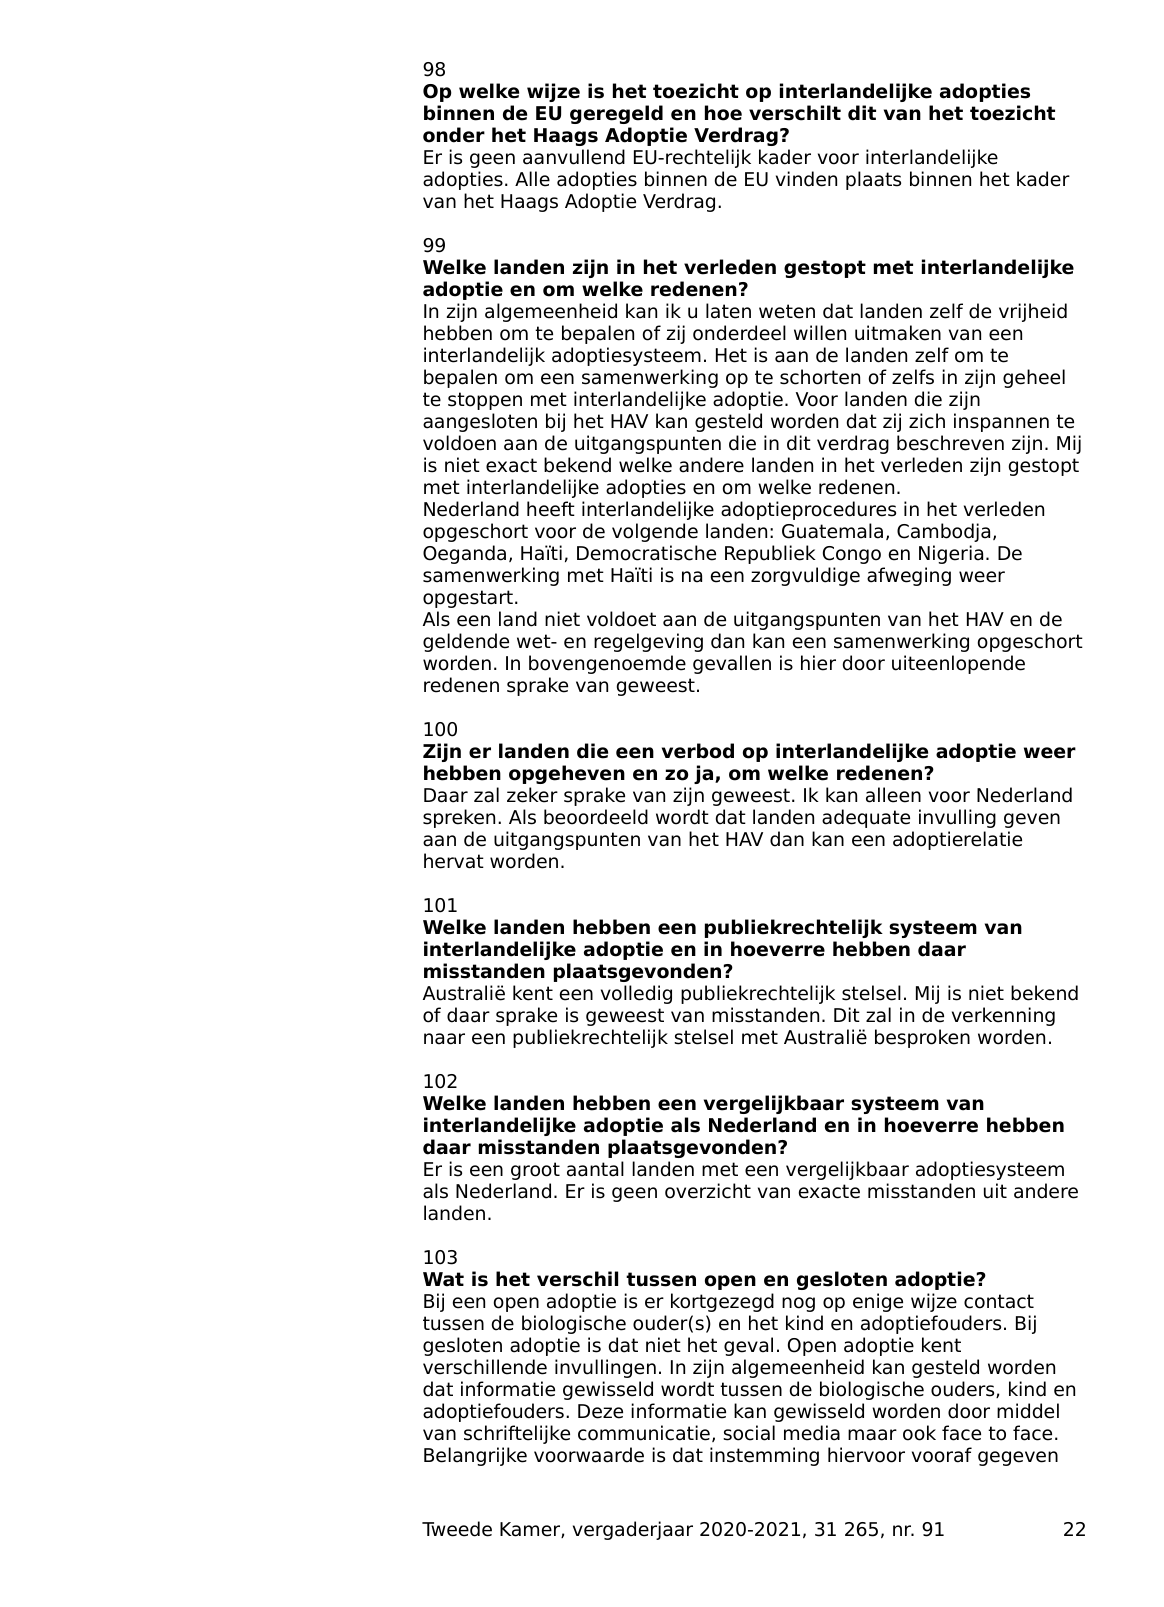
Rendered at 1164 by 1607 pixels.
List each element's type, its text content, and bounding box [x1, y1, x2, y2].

text Als een land niet voldoet aan de uitgangspunten van het HAV en de geldende wet- en regelgeving dan kan een samenwerking opgeschort worden. In bovengenoemde gevallen is hier door uiteenlopende redenen sprake van geweest. [422, 609, 1087, 697]
text 100 [422, 719, 1087, 741]
text Bij een open adoptie is er kortgezegd nog op enige wijze contact tussen de biologische ouder(s) en het kind en adoptiefouders. Bij gesloten adoptie is dat niet het geval. Open adoptie kent verschillende invullingen. In zijn algemeenheid kan gesteld worden dat informatie gewisseld wordt tussen de biologische ouders, kind en adoptiefouders. Deze informatie kan gewisseld worden door middel van schriftelijke communicatie, social media maar ook face to face. Belangrijke voorwaarde is dat instemming hiervoor vooraf gegeven [422, 1291, 1087, 1467]
text In zijn algemeenheid kan ik u laten weten dat landen zelf de vrijheid hebben om te bepalen of zij onderdeel willen uitmaken van een interlandelijk adoptiesysteem. Het is aan de landen zelf om te bepalen om een samenwerking op te schorten of zelfs in zijn geheel te stoppen met interlandelijke adoptie. Voor landen die zijn aangesloten bij het HAV kan gesteld worden dat zij zich inspannen te voldoen aan de uitgangspunten die in dit verdrag beschreven zijn. Mij is niet exact bekend welke andere landen in het verleden zijn gestopt met interlandelijke adopties en om welke redenen. [422, 301, 1087, 499]
text Daar zal zeker sprake van zijn geweest. Ik kan alleen voor Nederland spreken. Als beoordeeld wordt dat landen adequate invulling geven aan de uitgangspunten van het HAV dan kan een adoptierelatie hervat worden. [422, 785, 1087, 873]
text Welke landen zijn in het verleden gestopt met interlandelijke adoptie en om welke redenen? [422, 257, 1087, 301]
text 103 [422, 1247, 1087, 1269]
text 102 [422, 1071, 1087, 1093]
text 99 [422, 235, 1087, 257]
text Zijn er landen die een verbod op interlandelijke adoptie weer hebben opgeheven en zo ja, om welke redenen? [422, 741, 1087, 785]
text Wat is het verschil tussen open en gesloten adoptie? [422, 1269, 1087, 1291]
text Australië kent een volledig publiekrechtelijk stelsel. Mij is niet bekend of daar sprake is geweest van misstanden. Dit zal in de verkenning naar een publiekrechtelijk stelsel met Australië besproken worden. [422, 983, 1087, 1049]
text Welke landen hebben een publiekrechtelijk systeem van interlandelijke adoptie en in hoeverre hebben daar misstanden plaatsgevonden? [422, 917, 1087, 983]
text Op welke wijze is het toezicht op interlandelijke adopties binnen de EU geregeld en hoe verschilt dit van het toezicht onder het Haags Adoptie Verdrag? [422, 81, 1087, 147]
text Er is geen aanvullend EU-rechtelijk kader voor interlandelijke adopties. Alle adopties binnen de EU vinden plaats binnen het kader van het Haags Adoptie Verdrag. [422, 147, 1087, 213]
text Er is een groot aantal landen met een vergelijkbaar adoptiesysteem als Nederland. Er is geen overzicht van exacte misstanden uit andere landen. [422, 1159, 1087, 1225]
text Welke landen hebben een vergelijkbaar systeem van interlandelijke adoptie als Nederland en in hoeverre hebben daar misstanden plaatsgevonden? [422, 1093, 1087, 1159]
text 101 [422, 895, 1087, 917]
text 98 [422, 59, 1087, 81]
text Nederland heeft interlandelijke adoptieprocedures in het verleden opgeschort voor de volgende landen: Guatemala, Cambodja, Oeganda, Haïti, Democratische Republiek Congo en Nigeria. De samenwerking met Haïti is na een zorgvuldige afweging weer opgestart. [422, 499, 1087, 609]
